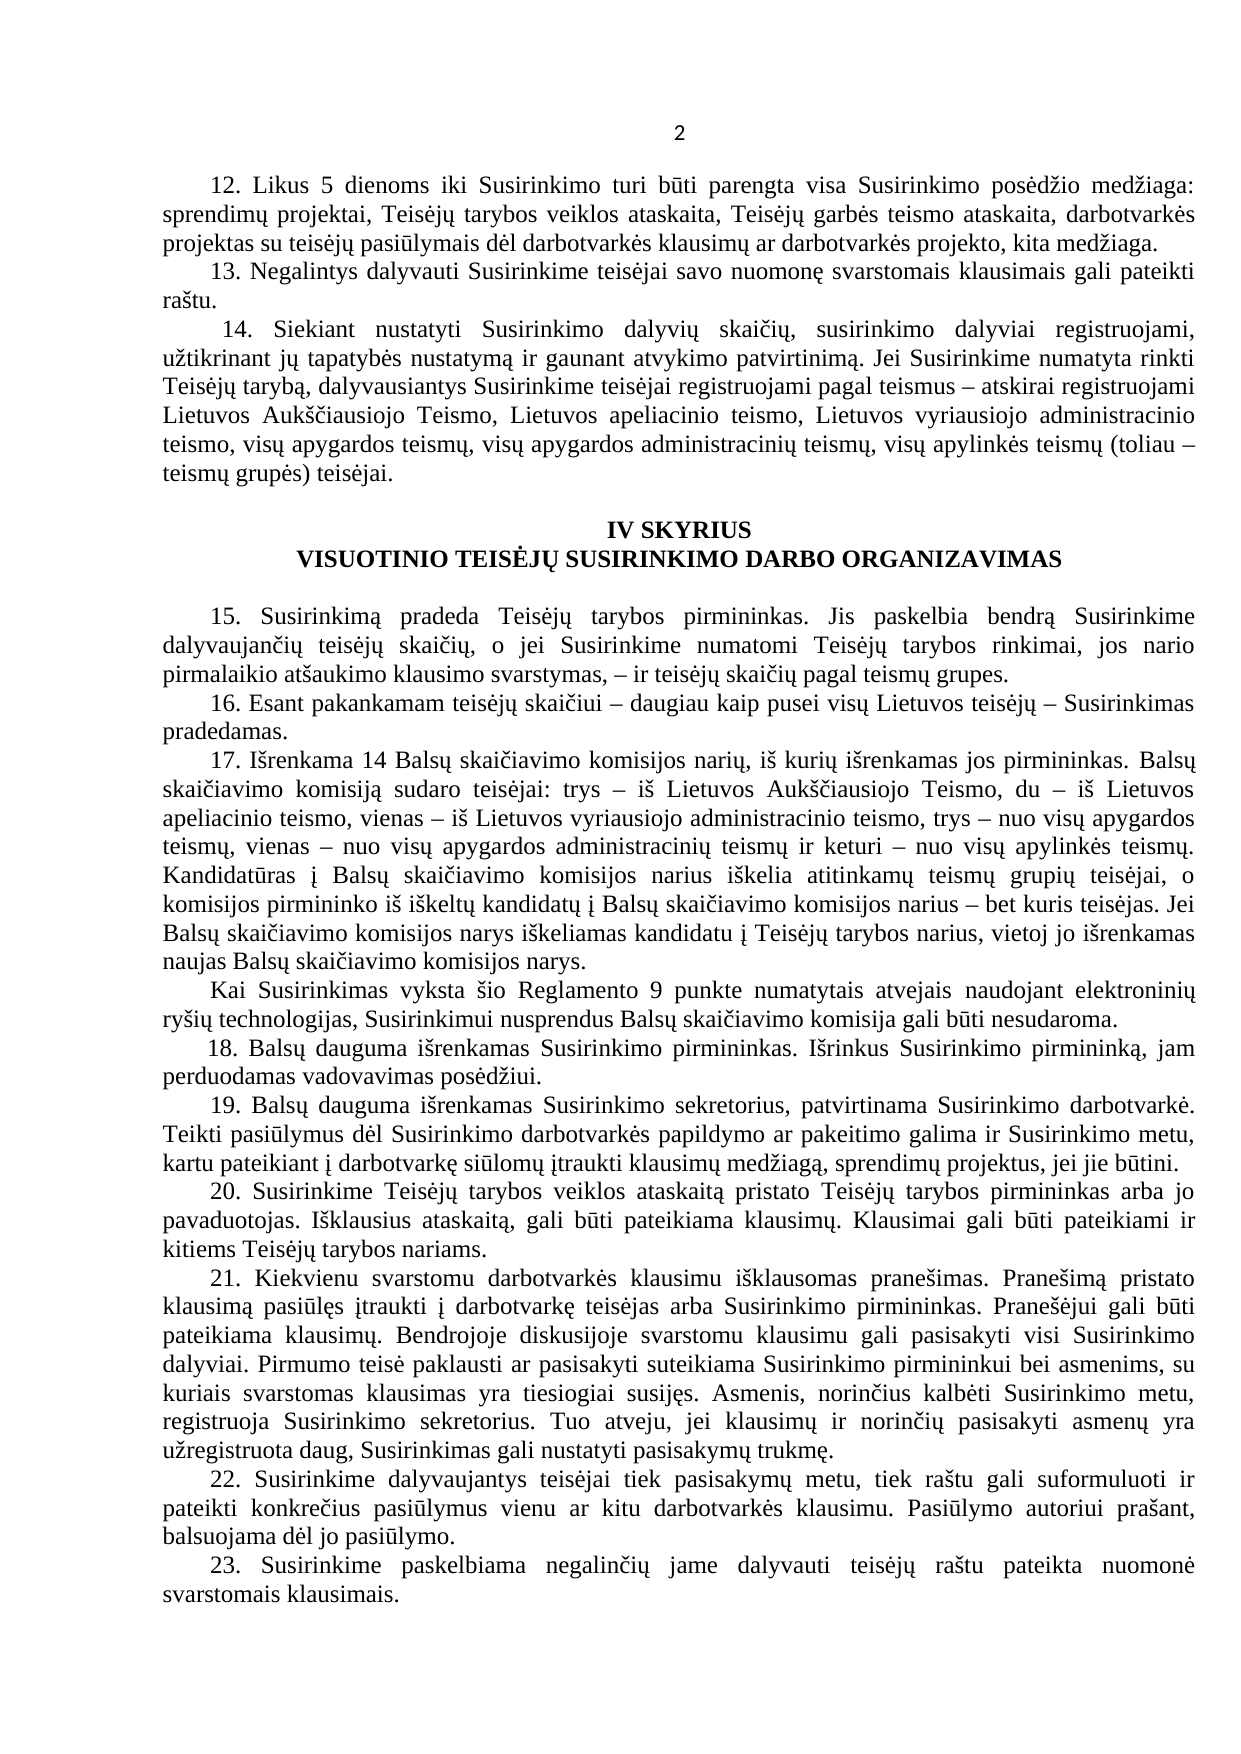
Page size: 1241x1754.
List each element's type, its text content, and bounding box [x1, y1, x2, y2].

text 13. Negalintys dalyvauti Susirinkime teisėjai savo nuomonę svarstomais klausimais gali pateikti raštu. [162, 256, 1196, 314]
text 18. Balsų dauguma išrenkamas Susirinkimo pirmininkas. Išrinkus Susirinkimo pirmininką, jam perduodamas vadovavimas posėdžiui. [162, 1033, 1196, 1090]
text 22. Susirinkime dalyvaujantys teisėjai tiek pasisakymų metu, tiek raštu gali suformuluoti ir pateikti konkrečius pasiūlymus vienu ar kitu darbotvarkės klausimu. Pasiūlymo autoriui prašant, balsuojama dėl jo pasiūlymo. [162, 1464, 1196, 1550]
text 16. Esant pakankamam teisėjų skaičiui – daugiau kaip pusei visų Lietuvos teisėjų – Susirinkimas pradedamas. [162, 688, 1196, 745]
text 15. Susirinkimą pradeda Teisėjų tarybos pirmininkas. Jis paskelbia bendrą Susirinkime dalyvaujančių teisėjų skaičių, o jei Susirinkime numatomi Teisėjų tarybos rinkimai, jos nario pirmalaikio atšaukimo klausimo svarstymas, – ir teisėjų skaičių pagal teismų grupes. [162, 601, 1196, 688]
text 19. Balsų dauguma išrenkamas Susirinkimo sekretorius, patvirtinama Susirinkimo darbotvarkė. Teikti pasiūlymus dėl Susirinkimo darbotvarkės papildymo ar pakeitimo galima ir Susirinkimo metu, kartu pateikiant į darbotvarkę siūlomų įtraukti klausimų medžiagą, sprendimų projektus, jei jie būtini. [162, 1090, 1196, 1176]
text 23. Susirinkime paskelbiama negalinčių jame dalyvauti teisėjų raštu pateikta nuomonė svarstomais klausimais. [162, 1550, 1196, 1608]
text 17. Išrenkama 14 Balsų skaičiavimo komisijos narių, iš kurių išrenkamas jos pirmininkas. Balsų skaičiavimo komisiją sudaro teisėjai: trys – iš Lietuvos Aukščiausiojo Teismo, du – iš Lietuvos apeliacinio teismo, vienas – iš Lietuvos vyriausiojo administracinio teismo, trys – nuo visų apygardos teismų, vienas – nuo visų apygardos administracinių teismų ir keturi – nuo visų apylinkės teismų. Kandidatūras į Balsų skaičiavimo komisijos narius iškelia atitinkamų teismų grupių teisėjai, o komisijos pirmininko iš iškeltų kandidatų į Balsų skaičiavimo komisijos narius – bet kuris teisėjas. Jei Balsų skaičiavimo komisijos narys iškeliamas kandidatu į Teisėjų tarybos narius, vietoj jo išrenkamas naujas Balsų skaičiavimo komisijos narys. [162, 745, 1196, 975]
text Kai Susirinkimas vyksta šio Reglamento 9 punkte numatytais atvejais naudojant elektroninių ryšių technologijas, Susirinkimui nusprendus Balsų skaičiavimo komisija gali būti nesudaroma. [162, 975, 1196, 1033]
text IV SKYRIUS [162, 515, 1196, 544]
text 12. Likus 5 dienoms iki Susirinkimo turi būti parengta visa Susirinkimo posėdžio medžiaga: sprendimų projektai, Teisėjų tarybos veiklos ataskaita, Teisėjų garbės teismo ataskaita, darbotvarkės projektas su teisėjų pasiūlymais dėl darbotvarkės klausimų ar darbotvarkės projekto, kita medžiaga. [162, 170, 1196, 256]
text 20. Susirinkime Teisėjų tarybos veiklos ataskaitą pristato Teisėjų tarybos pirmininkas arba jo pavaduotojas. Išklausius ataskaitą, gali būti pateikiama klausimų. Klausimai gali būti pateikiami ir kitiems Teisėjų tarybos nariams. [162, 1176, 1196, 1263]
text VISUOTINIO TEISĖJŲ SUSIRINKIMO DARBO ORGANIZAVIMAS [162, 544, 1196, 573]
text 21. Kiekvienu svarstomu darbotvarkės klausimu išklausomas pranešimas. Pranešimą pristato klausimą pasiūlęs įtraukti į darbotvarkę teisėjas arba Susirinkimo pirmininkas. Pranešėjui gali būti pateikiama klausimų. Bendrojoje diskusijoje svarstomu klausimu gali pasisakyti visi Susirinkimo dalyviai. Pirmumo teisė paklausti ar pasisakyti suteikiama Susirinkimo pirmininkui bei asmenims, su kuriais svarstomas klausimas yra tiesiogiai susijęs. Asmenis, norinčius kalbėti Susirinkimo metu, registruoja Susirinkimo sekretorius. Tuo atveju, jei klausimų ir norinčių pasisakyti asmenų yra užregistruota daug, Susirinkimas gali nustatyti pasisakymų trukmę. [162, 1263, 1196, 1464]
text 14. Siekiant nustatyti Susirinkimo dalyvių skaičių, susirinkimo dalyviai registruojami, užtikrinant jų tapatybės nustatymą ir gaunant atvykimo patvirtinimą. Jei Susirinkime numatyta rinkti Teisėjų tarybą, dalyvausiantys Susirinkime teisėjai registruojami pagal teismus – atskirai registruojami Lietuvos Aukščiausiojo Teismo, Lietuvos apeliacinio teismo, Lietuvos vyriausiojo administracinio teismo, visų apygardos teismų, visų apygardos administracinių teismų, visų apylinkės teismų (toliau – teismų grupės) teisėjai. [162, 314, 1196, 486]
